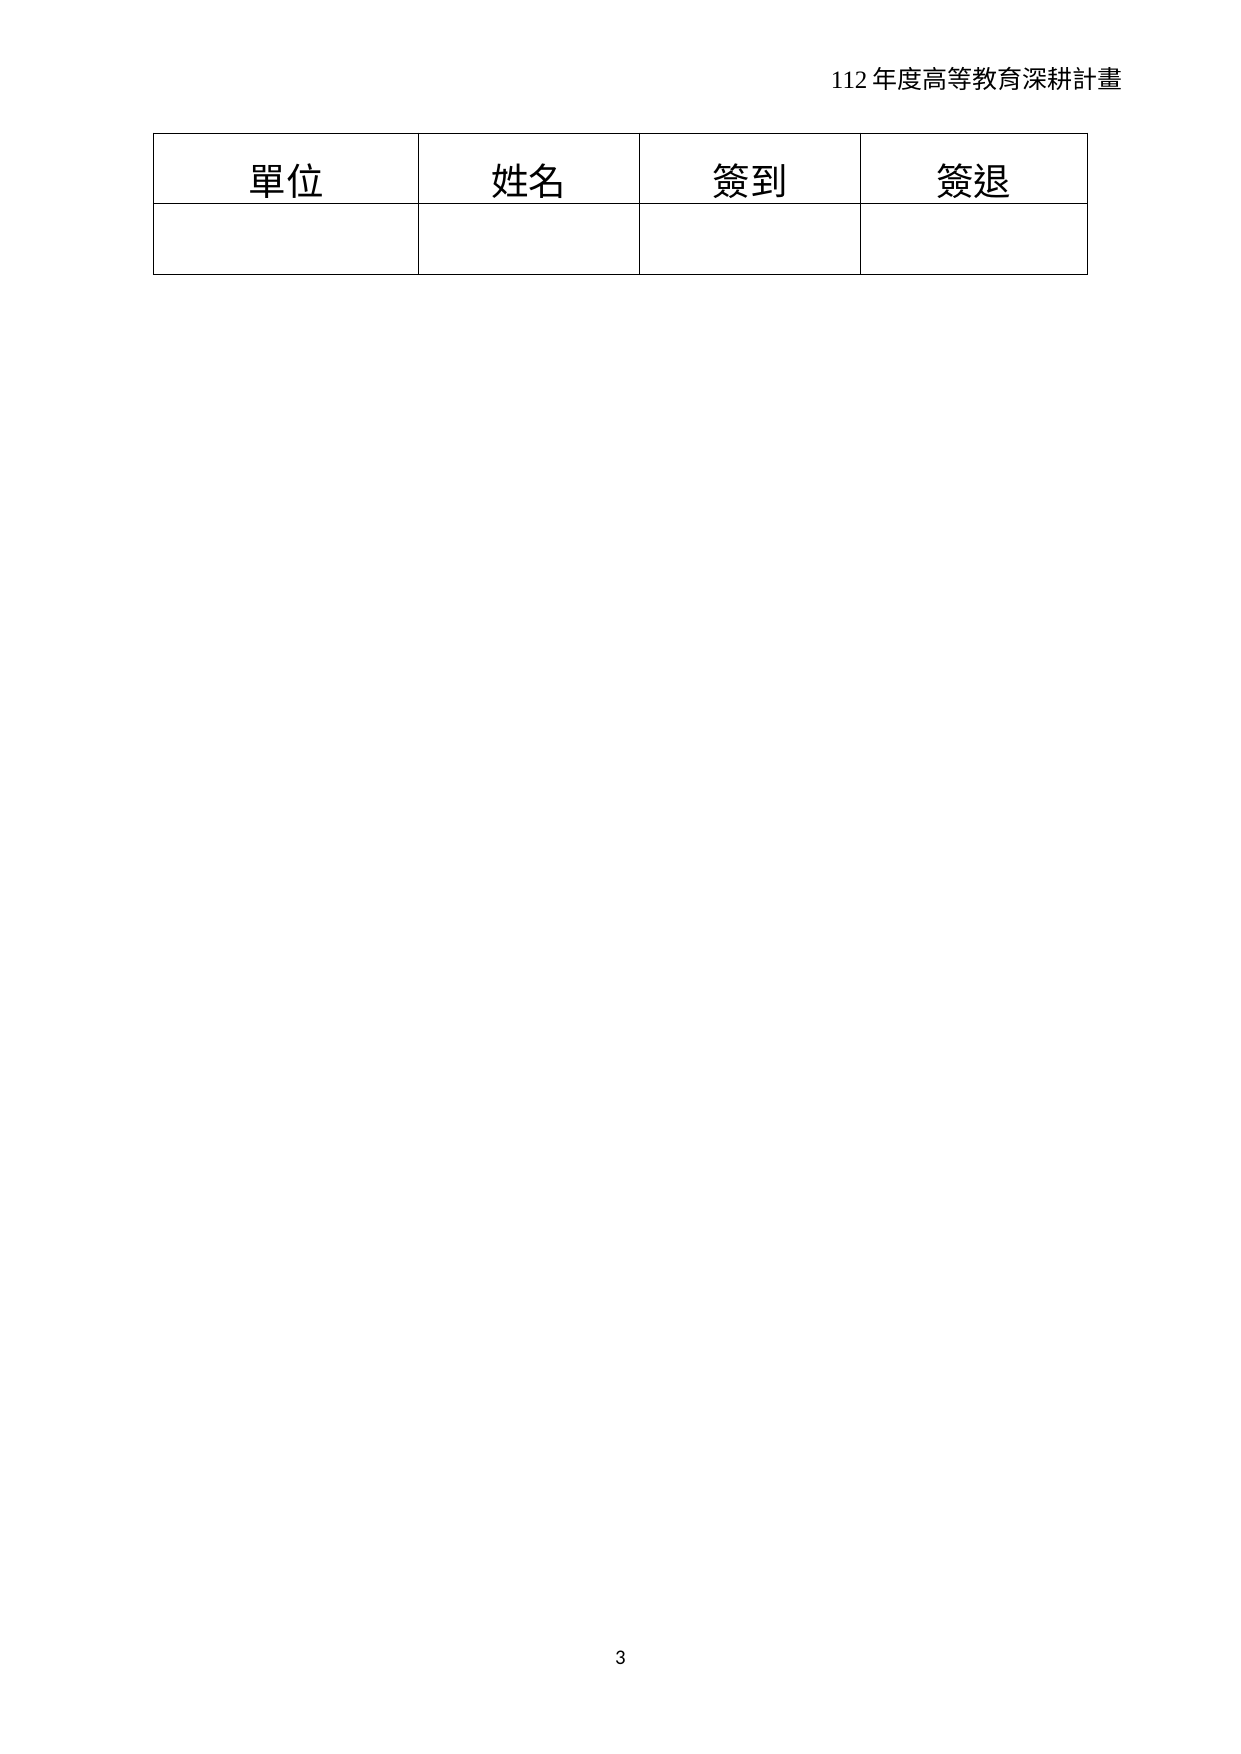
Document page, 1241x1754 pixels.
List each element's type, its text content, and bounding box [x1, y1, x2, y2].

table_header 簽到 [640, 134, 860, 203]
table_cell [640, 204, 860, 274]
table_header 簽退 [861, 134, 1087, 203]
table_cell [419, 204, 639, 274]
table_header 單位 [154, 134, 418, 203]
table_cell [154, 204, 418, 274]
table_header 姓名 [419, 134, 639, 203]
table_cell [861, 204, 1087, 274]
